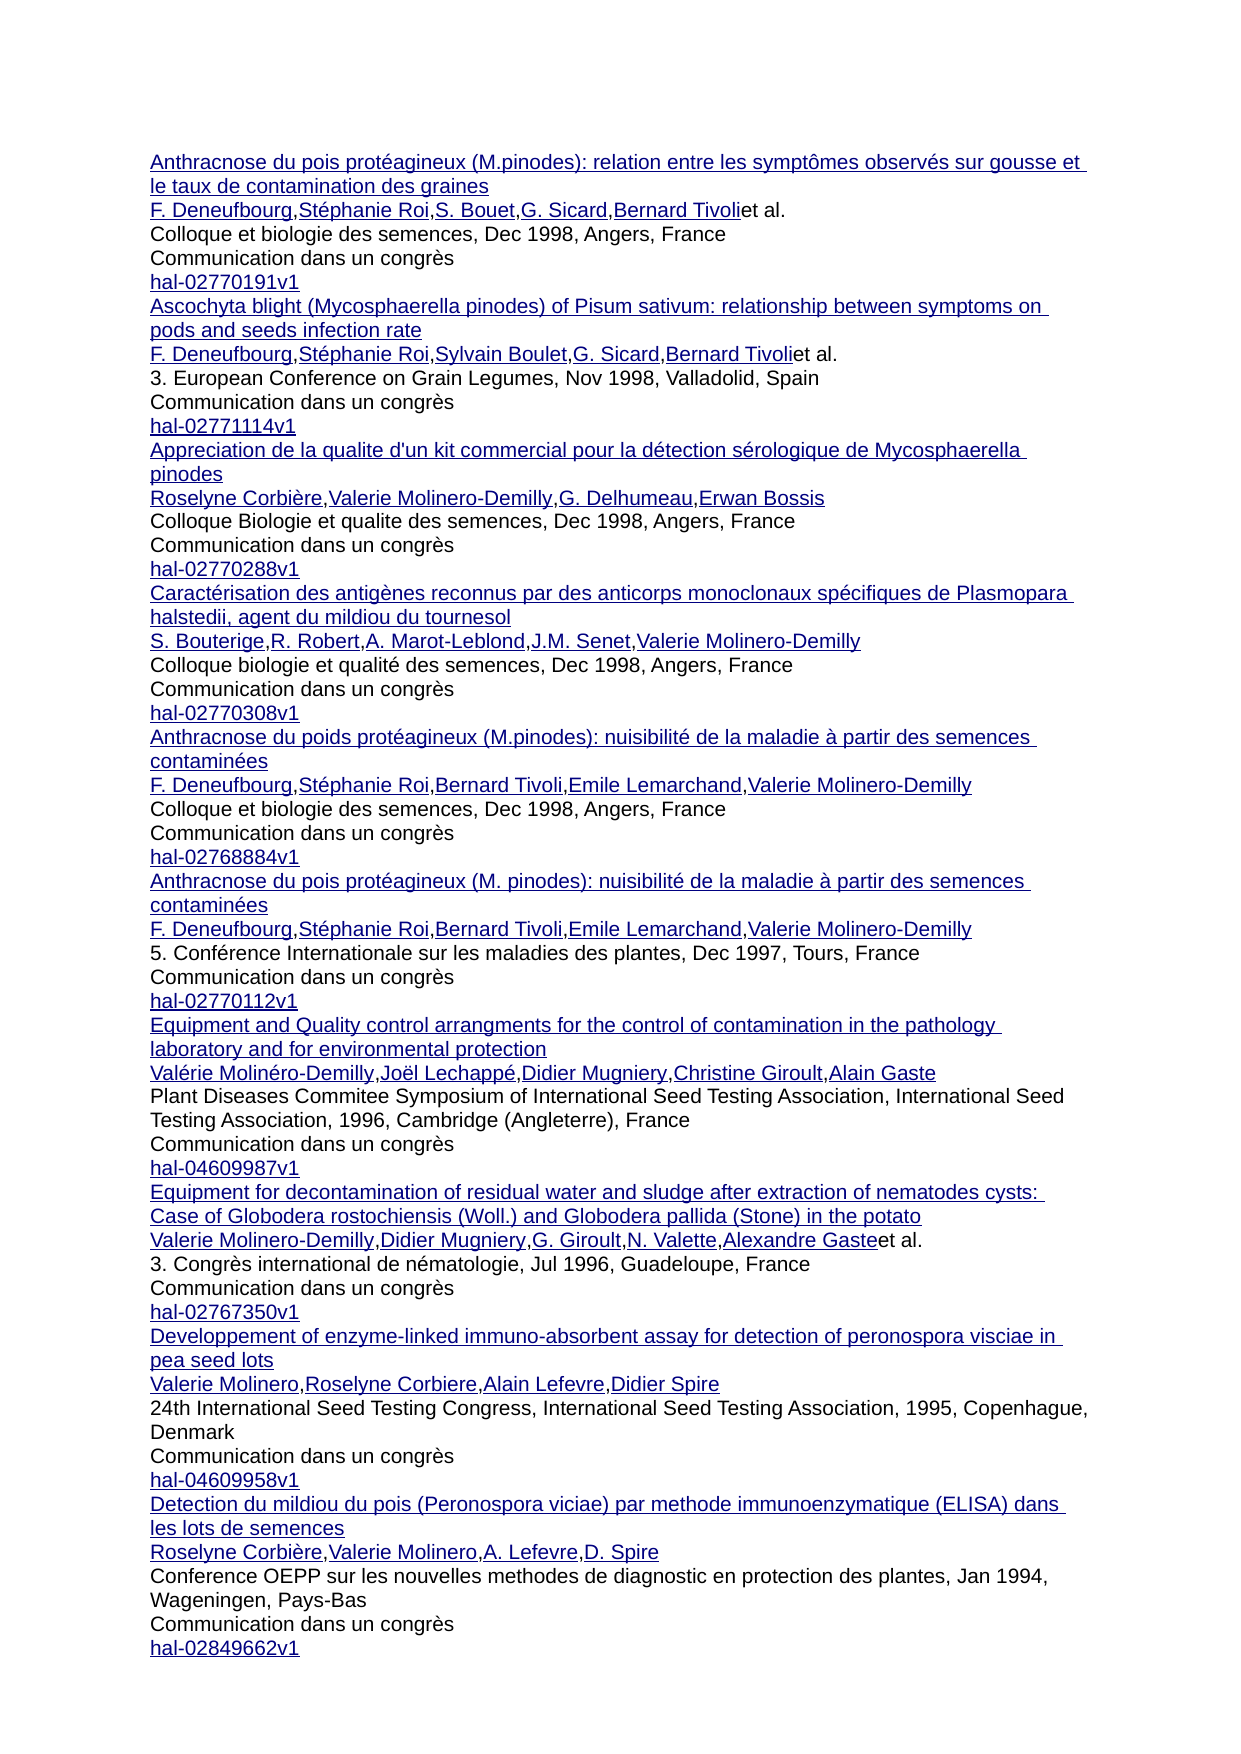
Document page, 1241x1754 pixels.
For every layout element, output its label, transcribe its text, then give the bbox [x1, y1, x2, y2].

table_cell Developpement of enzyme-linked immuno-absorbent assay for detection of peronospora visciae in pea seed lots Valerie Molinero,Roselyne Corbiere,Alain Lefevre,Didier Spire 24th International Seed Testing Congress, International Seed Testing Association, 1995, Copenhague, Denmark Communication dans un congrès hal-04609958v1 [150, 1324, 1090, 1492]
table_cell Appreciation de la qualite d'un kit commercial pour la détection sérologique de Mycosphaerella pinodes Roselyne Corbière,Valerie Molinero-Demilly,G. Delhumeau,Erwan Bossis Colloque Biologie et qualite des semences, Dec 1998, Angers, France Communication dans un congrès hal-02770288v1 [150, 438, 1090, 581]
table_cell Anthracnose du poids protéagineux (M.pinodes): nuisibilité de la maladie à partir des semences contaminées F. Deneufbourg,Stéphanie Roi,Bernard Tivoli,Emile Lemarchand,Valerie Molinero-Demilly Colloque et biologie des semences, Dec 1998, Angers, France Communication dans un congrès hal-02768884v1 [150, 725, 1090, 869]
table_cell Equipment for decontamination of residual water and sludge after extraction of nematodes cysts: Case of Globodera rostochiensis (Woll.) and Globodera pallida (Stone) in the potato Valerie Molinero-Demilly,Didier Mugniery,G. Giroult,N. Valette,Alexandre Gasteet al. 3. Congrès international de nématologie, Jul 1996, Guadeloupe, France Communication dans un congrès hal-02767350v1 [150, 1180, 1090, 1324]
table_cell Ascochyta blight (Mycosphaerella pinodes) of Pisum sativum: relationship between symptoms on pods and seeds infection rate F. Deneufbourg,Stéphanie Roi,Sylvain Boulet,G. Sicard,Bernard Tivoliet al. 3. European Conference on Grain Legumes, Nov 1998, Valladolid, Spain Communication dans un congrès hal-02771114v1 [150, 294, 1090, 437]
table_cell Anthracnose du pois protéagineux (M. pinodes): nuisibilité de la maladie à partir des semences contaminées F. Deneufbourg,Stéphanie Roi,Bernard Tivoli,Emile Lemarchand,Valerie Molinero-Demilly 5. Conférence Internationale sur les maladies des plantes, Dec 1997, Tours, France Communication dans un congrès hal-02770112v1 [150, 869, 1090, 1012]
table_cell Anthracnose du pois protéagineux (M.pinodes): relation entre les symptômes observés sur gousse et le taux de contamination des graines F. Deneufbourg,Stéphanie Roi,S. Bouet,G. Sicard,Bernard Tivoliet al. Colloque et biologie des semences, Dec 1998, Angers, France Communication dans un congrès hal-02770191v1 [150, 150, 1090, 294]
table_cell Caractérisation des antigènes reconnus par des anticorps monoclonaux spécifiques de Plasmopara halstedii, agent du mildiou du tournesol S. Bouterige,R. Robert,A. Marot-Leblond,J.M. Senet,Valerie Molinero-Demilly Colloque biologie et qualité des semences, Dec 1998, Angers, France Communication dans un congrès hal-02770308v1 [150, 581, 1090, 725]
table_cell Detection du mildiou du pois (Peronospora viciae) par methode immunoenzymatique (ELISA) dans les lots de semences Roselyne Corbière,Valerie Molinero,A. Lefevre,D. Spire Conference OEPP sur les nouvelles methodes de diagnostic en protection des plantes, Jan 1994, Wageningen, Pays-Bas Communication dans un congrès hal-02849662v1 [150, 1492, 1090, 1659]
table_cell Equipment and Quality control arrangments for the control of contamination in the pathology laboratory and for environmental protection Valérie Molinéro-Demilly,Joël Lechappé,Didier Mugniery,Christine Giroult,Alain Gaste Plant Diseases Commitee Symposium of International Seed Testing Association, International Seed Testing Association, 1996, Cambridge (Angleterre), France Communication dans un congrès hal-04609987v1 [150, 1013, 1090, 1180]
